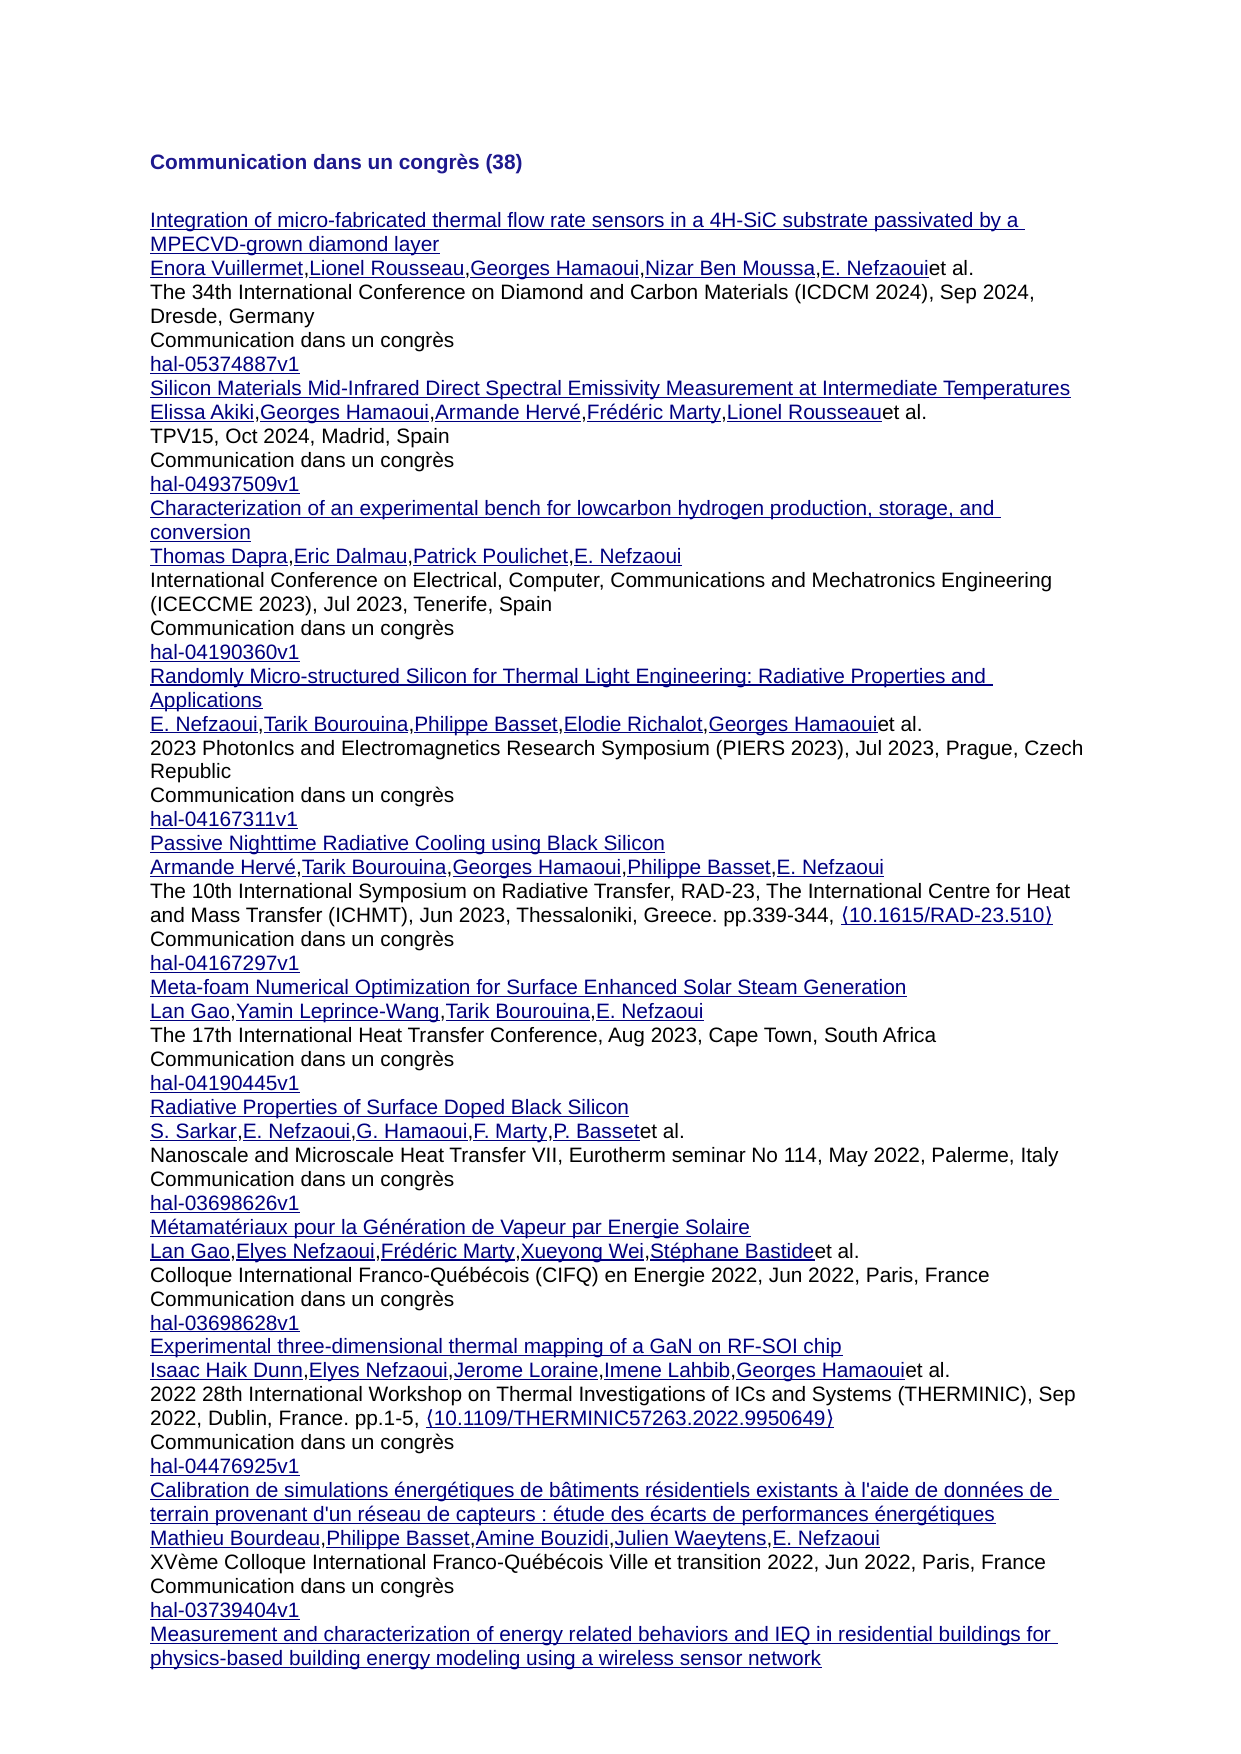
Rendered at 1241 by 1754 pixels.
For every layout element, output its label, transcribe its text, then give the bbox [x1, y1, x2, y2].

table_cell Calibration de simulations énergétiques de bâtiments résidentiels existants à l'aide de données de terrain provenant d'un réseau de capteurs : étude des écarts de performances énergétiques Mathieu Bourdeau,Philippe Basset,Amine Bouzidi,Julien Waeytens,E. Nefzaoui XVème Colloque International Franco-Québécois Ville et transition 2022, Jun 2022, Paris, France Communication dans un congrès hal-03739404v1 [150, 1478, 1090, 1622]
table_cell Characterization of an experimental bench for lowcarbon hydrogen production, storage, and conversion Thomas Dapra,Eric Dalmau,Patrick Poulichet,E. Nefzaoui International Conference on Electrical, Computer, Communications and Mechatronics Engineering (ICECCME 2023), Jul 2023, Tenerife, Spain Communication dans un congrès hal-04190360v1 [150, 496, 1090, 663]
table_cell Métamatériaux pour la Génération de Vapeur par Energie Solaire Lan Gao,Elyes Nefzaoui,Frédéric Marty,Xueyong Wei,Stéphane Bastideet al. Colloque International Franco-Québécois (CIFQ) en Energie 2022, Jun 2022, Paris, France Communication dans un congrès hal-03698628v1 [150, 1215, 1090, 1334]
table_cell Randomly Micro-structured Silicon for Thermal Light Engineering: Radiative Properties and Applications E. Nefzaoui,Tarik Bourouina,Philippe Basset,Elodie Richalot,Georges Hamaouiet al. 2023 PhotonIcs and Electromagnetics Research Symposium (PIERS 2023), Jul 2023, Prague, Czech Republic Communication dans un congrès hal-04167311v1 [150, 664, 1090, 831]
subtitle Communication dans un congrès (38) [150, 150, 1090, 174]
table_cell Meta-foam Numerical Optimization for Surface Enhanced Solar Steam Generation Lan Gao,Yamin Leprince-Wang,Tarik Bourouina,E. Nefzaoui The 17th International Heat Transfer Conference, Aug 2023, Cape Town, South Africa Communication dans un congrès hal-04190445v1 [150, 975, 1090, 1095]
table_cell Passive Nighttime Radiative Cooling using Black Silicon Armande Hervé,Tarik Bourouina,Georges Hamaoui,Philippe Basset,E. Nefzaoui The 10th International Symposium on Radiative Transfer, RAD-23, The International Centre for Heat and Mass Transfer (ICHMT), Jun 2023, Thessaloniki, Greece. pp.339-344, ⟨10.1615/RAD-23.510⟩ Communication dans un congrès hal-04167297v1 [150, 831, 1090, 975]
table_header Integration of micro-fabricated thermal flow rate sensors in a 4H-SiC substrate passivated by a MPECVD-grown diamond layer Enora Vuillermet,Lionel Rousseau,Georges Hamaoui,Nizar Ben Moussa,E. Nefzaouiet al. The 34th International Conference on Diamond and Carbon Materials (ICDCM 2024), Sep 2024, Dresde, Germany Communication dans un congrès hal-05374887v1 [150, 208, 1090, 376]
table_cell Silicon Materials Mid-Infrared Direct Spectral Emissivity Measurement at Intermediate Temperatures Elissa Akiki,Georges Hamaoui,Armande Hervé,Frédéric Marty,Lionel Rousseauet al. TPV15, Oct 2024, Madrid, Spain Communication dans un congrès hal-04937509v1 [150, 376, 1090, 496]
table_cell Radiative Properties of Surface Doped Black Silicon S. Sarkar,E. Nefzaoui,G. Hamaoui,F. Marty,P. Bassetet al. Nanoscale and Microscale Heat Transfer VII, Eurotherm seminar No 114, May 2022, Palerme, Italy Communication dans un congrès hal-03698626v1 [150, 1095, 1090, 1214]
table_cell Experimental three-dimensional thermal mapping of a GaN on RF-SOI chip Isaac Haik Dunn,Elyes Nefzaoui,Jerome Loraine,Imene Lahbib,Georges Hamaouiet al. 2022 28th International Workshop on Thermal Investigations of ICs and Systems (THERMINIC), Sep 2022, Dublin, France. pp.1-5, ⟨10.1109/THERMINIC57263.2022.9950649⟩ Communication dans un congrès hal-04476925v1 [150, 1334, 1090, 1478]
table_cell Measurement and characterization of energy related behaviors and IEQ in residential buildings for physics-based building energy modeling using a wireless sensor network [150, 1622, 1090, 1670]
